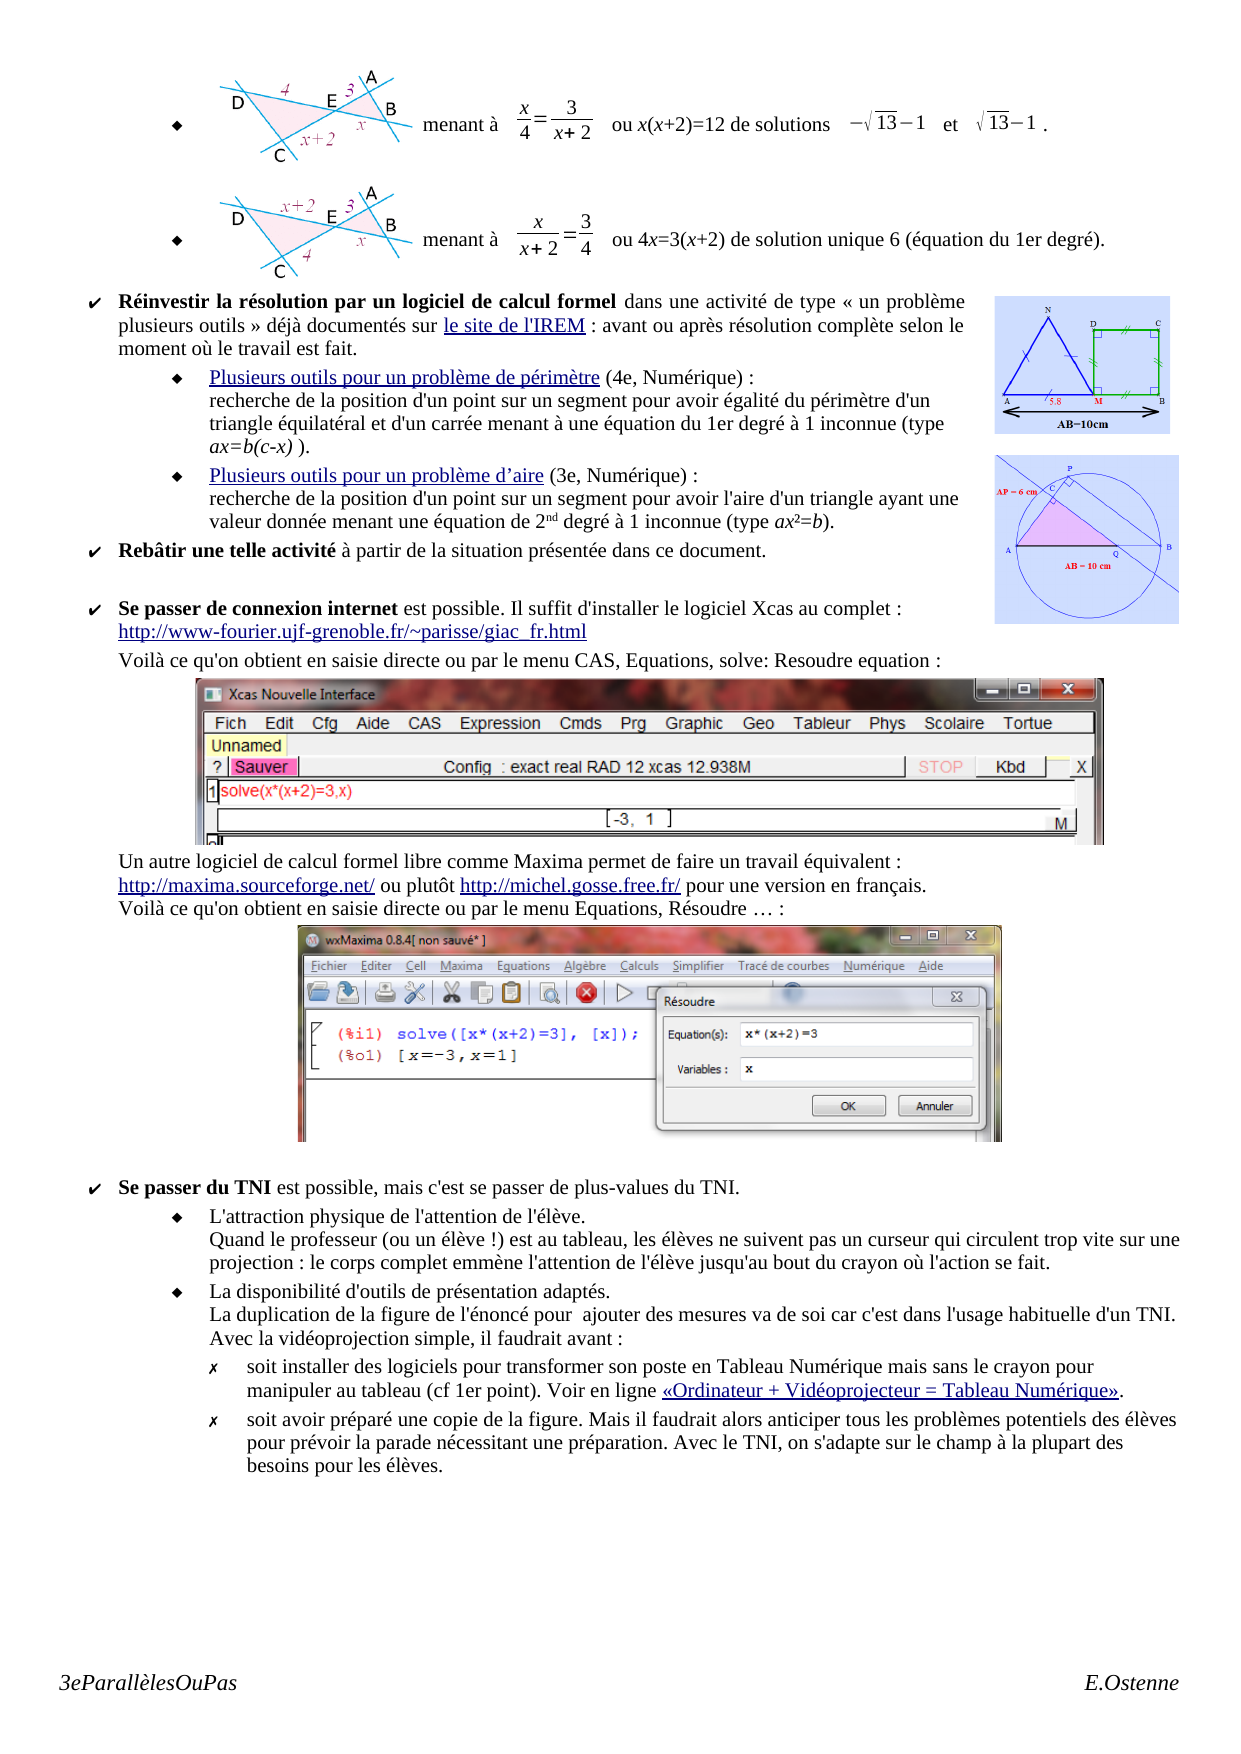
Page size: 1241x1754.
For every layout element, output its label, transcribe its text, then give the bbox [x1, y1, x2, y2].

list Rebâtir une telle activité à partir de la situation présentée dans ce document. [88, 539, 994, 562]
list Un autre logiciel de calcul formel libre comme Maxima permet de faire un travail équivalent : http://maxima.sourceforge.net/ ou plutôt http://michel.gosse.free.fr/ pour une version en français. Voilà ce qu'on obtient en saisie directe ou par le menu Equations, Résoudre … : [88, 850, 1181, 920]
list menant àou 4x=3(x+2) de solution unique 6 (équation du 1er degré). [418, 175, 1181, 284]
picture [195, 678, 1104, 845]
picture [209, 174, 418, 285]
list soit installer des logiciels pour transformer son poste en Tableau Numérique mais sans le crayon pour manipuler au tableau (cf 1er point). Voir en ligne «Ordinateur + Vidéoprojecteur = Tableau Numérique». [209, 1355, 1181, 1402]
picture [297, 925, 1002, 1142]
list soit avoir préparé une copie de la figure. Mais il faudrait alors anticiper tous les problèmes potentiels des élèves pour prévoir la parade nécessitant une préparation. Avec le TNI, on s'adapte sur le champ à la plupart des besoins pour les élèves. [209, 1407, 1181, 1477]
list Plusieurs outils pour un problème de périmètre (4e, Numérique) : recherche de la position d'un point sur un segment pour avoir égalité du périmètre d'un triangle équilatéral et d'un carrée menant à une équation du 1er degré à 1 inconnue (type ax=b(c-x) ). [172, 366, 1181, 458]
picture [994, 455, 1179, 624]
picture [209, 59, 418, 169]
list Voilà ce qu'on obtient en saisie directe ou par le menu CAS, Equations, solve: Resoudre equation : [88, 649, 1181, 672]
list menant àou x(x+2)=12 de solutionset. [172, 59, 209, 169]
list menant àou x(x+2)=12 de solutionset. [418, 59, 1181, 169]
list Se passer du TNI est possible, mais c'est se passer de plus-values du TNI. [88, 1176, 1181, 1199]
picture [994, 296, 1171, 434]
list Réinvestir la résolution par un logiciel de calcul formel dans une activité de type « un problème plusieurs outils » déjà documentés sur le site de l'IREM : avant ou après résolution complète selon le moment où le travail est fait. [88, 290, 1181, 360]
list Se passer de connexion internet est possible. Il suffit d'installer le logiciel Xcas au complet : http://www-fourier.ujf-grenoble.fr/~parisse/giac_fr.html [88, 597, 1181, 643]
list L'attraction physique de l'attention de l'élève. Quand le professeur (ou un élève !) est au tableau, les élèves ne suivent pas un curseur qui circulent trop vite sur une projection : le corps complet emmène l'attention de l'élève jusqu'au bout du crayon où l'action se fait. [172, 1205, 1181, 1274]
list menant àou 4x=3(x+2) de solution unique 6 (équation du 1er degré). [172, 175, 209, 284]
list Plusieurs outils pour un problème d’aire (3e, Numérique) : recherche de la position d'un point sur un segment pour avoir l'aire d'un triangle ayant une valeur donnée menant une équation de 2nd degré à 1 inconnue (type ax²=b). [172, 464, 994, 533]
list La disponibilité d'outils de présentation adaptés. La duplication de la figure de l'énoncé pour ajouter des mesures va de soi car c'est dans l'usage habituelle d'un TNI. Avec la vidéoprojection simple, il faudrait avant : [172, 1280, 1181, 1349]
